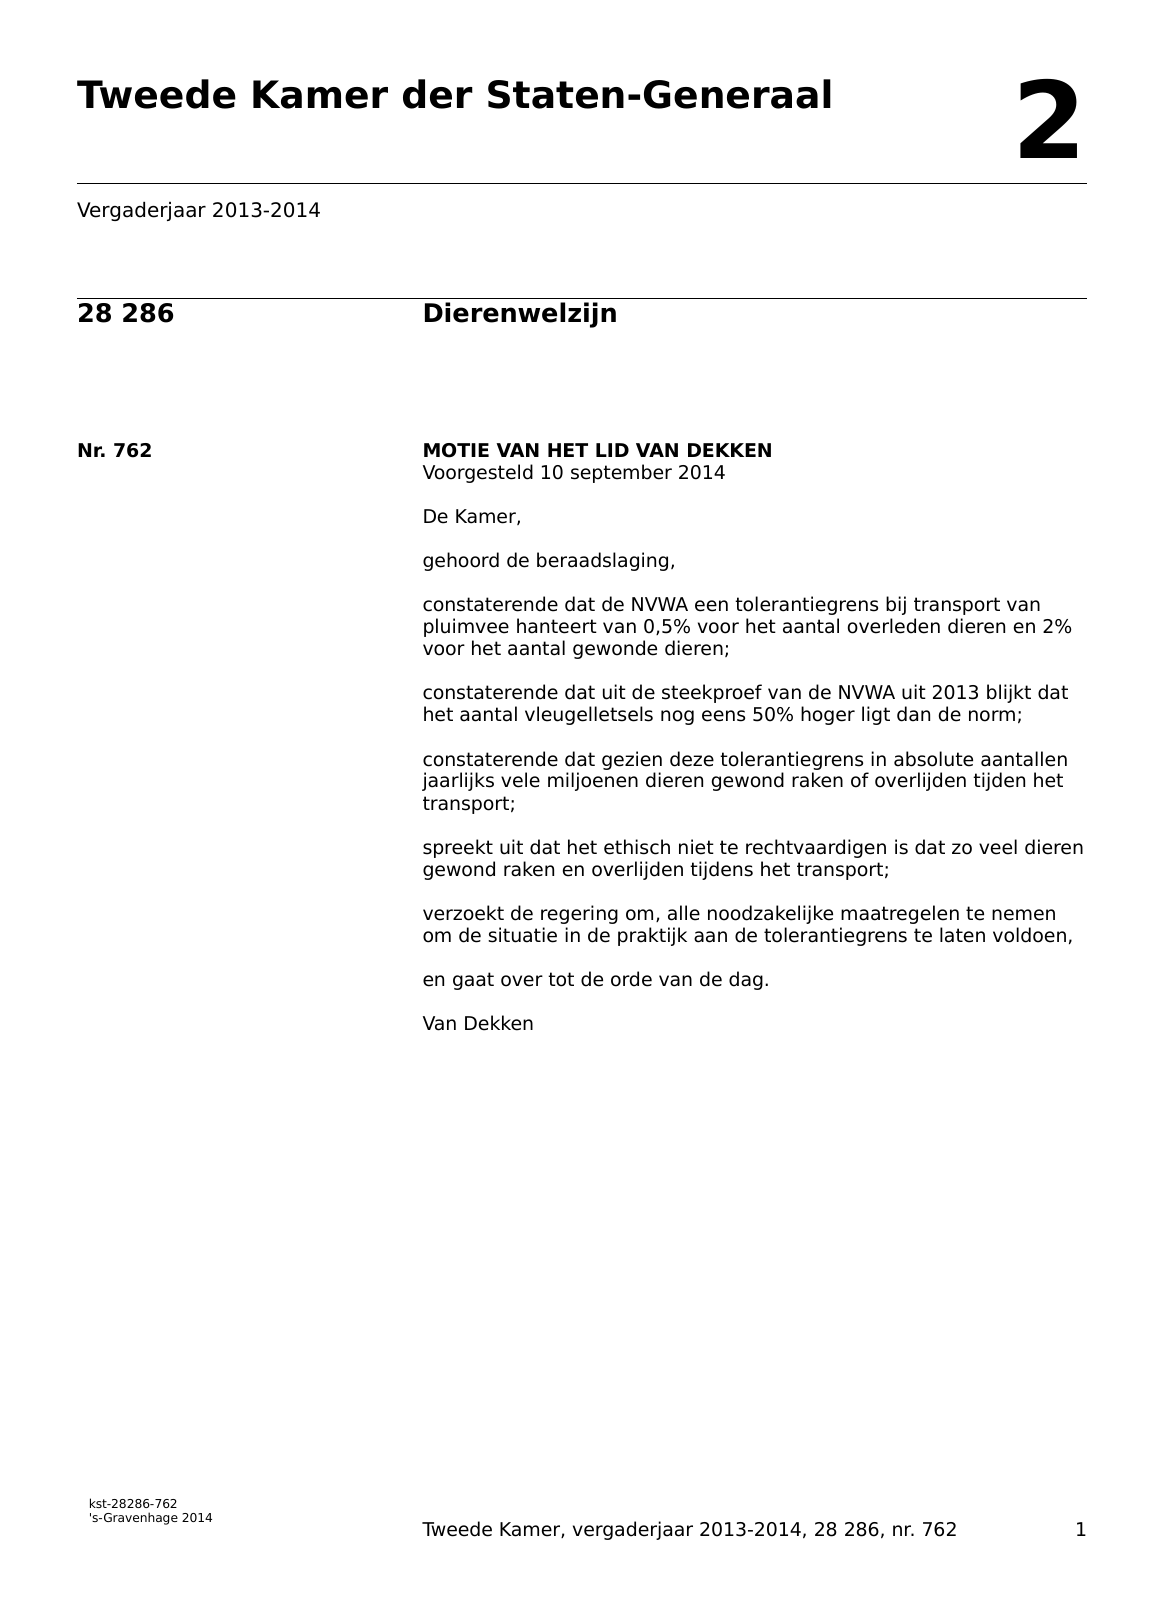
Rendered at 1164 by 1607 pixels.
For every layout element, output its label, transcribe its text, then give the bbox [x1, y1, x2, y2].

text Van Dekken [422, 1013, 1087, 1035]
text Voorgesteld 10 september 2014 [422, 462, 1087, 484]
text spreekt uit dat het ethisch niet te rechtvaardigen is dat zo veel dieren gewond raken en overlijden tijdens het transport; [422, 837, 1087, 881]
text verzoekt de regering om, alle noodzakelijke maatregelen te nemen om de situatie in de praktijk aan de tolerantiegrens te laten voldoen, [422, 903, 1087, 947]
text kst-28286-762 [88, 1497, 323, 1511]
text constaterende dat gezien deze tolerantiegrens in absolute aantallen jaarlijks vele miljoenen dieren gewond raken of overlijden tijden het transport; [422, 748, 1087, 814]
text De Kamer, [422, 506, 1087, 528]
text constaterende dat uit de steekproef van de NVWA uit 2013 blijkt dat het aantal vleugelletsels nog eens 50% hoger ligt dan de norm; [422, 682, 1087, 726]
subtitle 28 286 Dierenwelzijn [77, 299, 1087, 329]
table_header 2 [886, 59, 1087, 183]
subtitle Nr. 762 MOTIE VAN HET LID VAN DEKKEN [77, 440, 1087, 462]
text en gaat over tot de orde van de dag. [422, 969, 1087, 991]
text gehoord de beraadslaging, [422, 550, 1087, 572]
text constaterende dat de NVWA een tolerantiegrens bij transport van pluimvee hanteert van 0,5% voor het aantal overleden dieren en 2% voor het aantal gewonde dieren; [422, 594, 1087, 660]
text 's-Gravenhage 2014 [88, 1511, 323, 1525]
table_header Tweede Kamer der Staten-Generaal [77, 59, 886, 183]
table_cell Vergaderjaar 2013-2014 [77, 184, 1087, 298]
